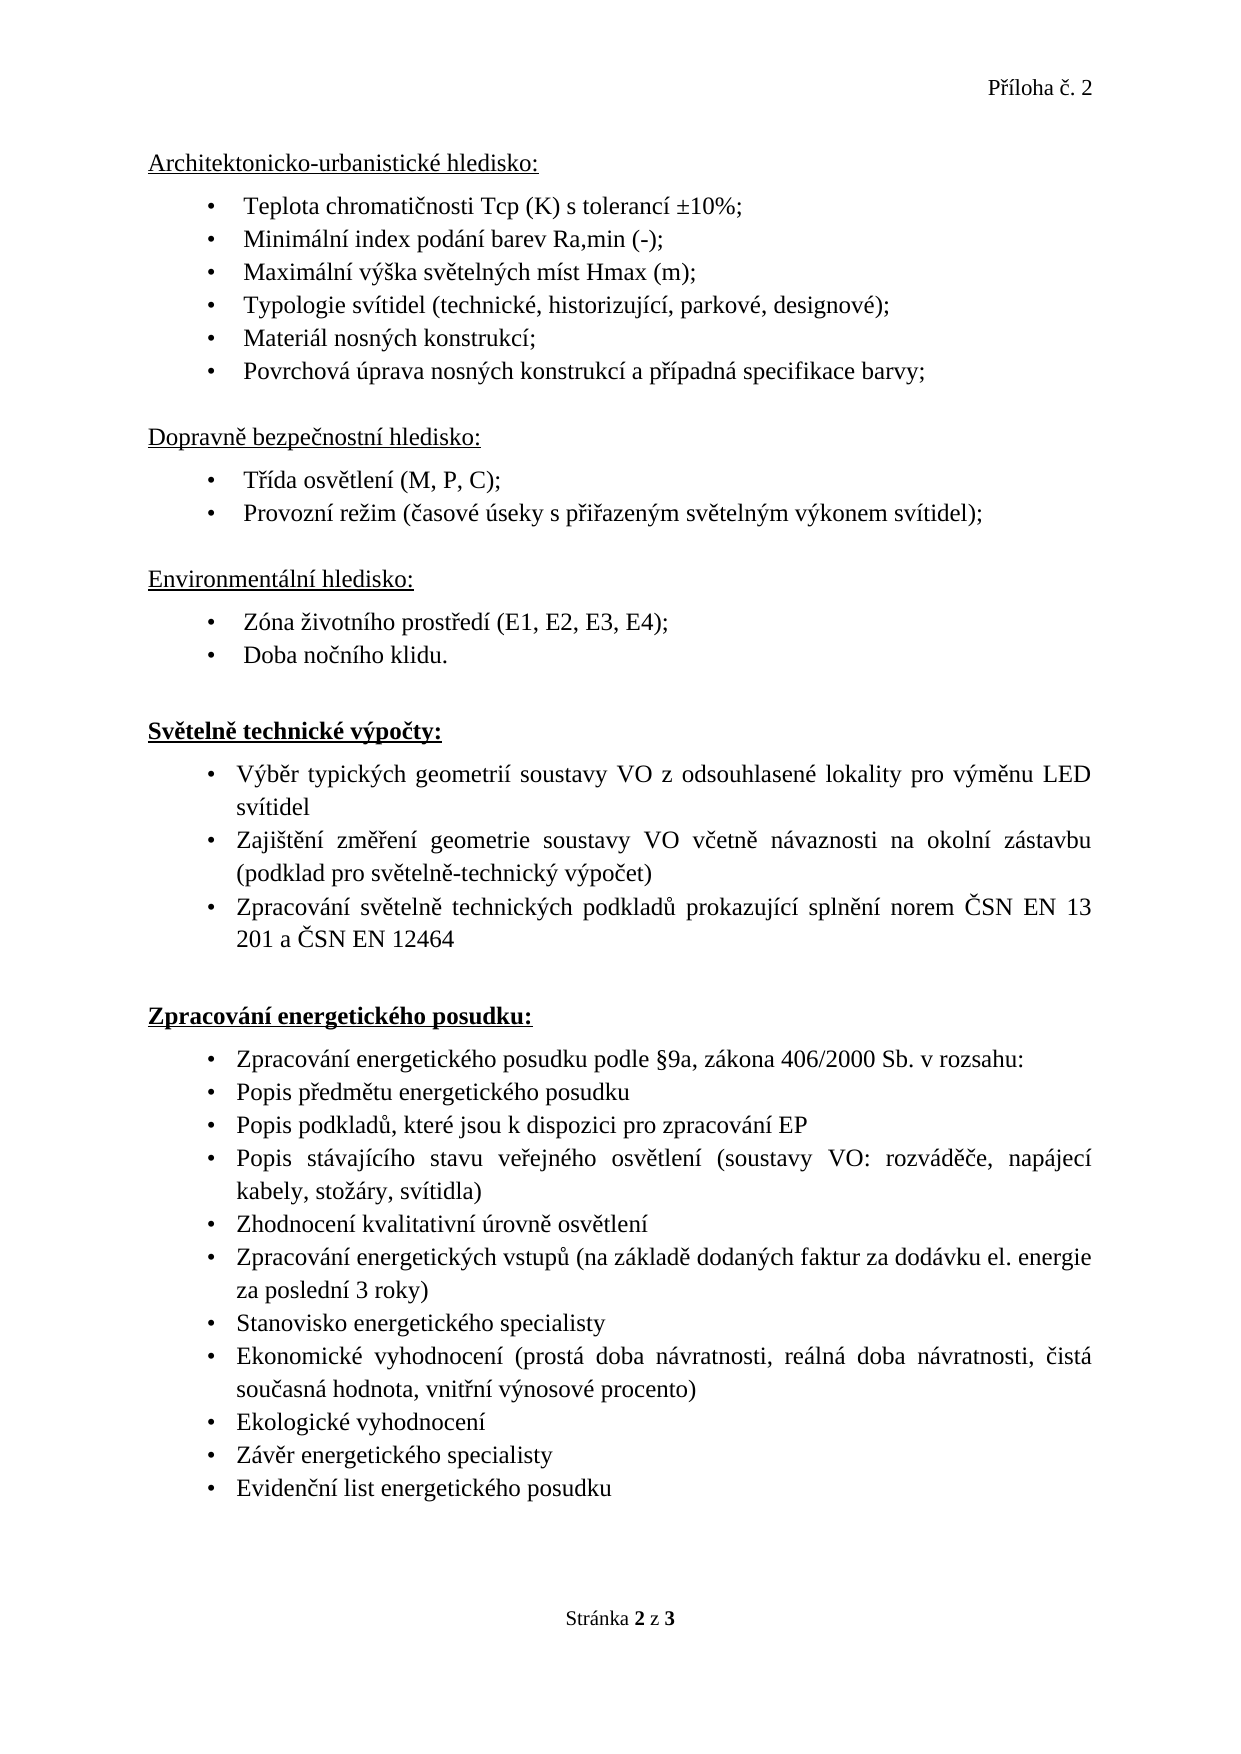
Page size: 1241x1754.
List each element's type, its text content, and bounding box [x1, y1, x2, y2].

text • Třída osvětlení (M, P, C); [207, 465, 1093, 494]
text • Minimální index podání barev Ra,min (-); [207, 224, 1093, 252]
text • Povrchová úprava nosných konstrukcí a případná specifikace barvy; [207, 356, 1093, 384]
text • Zajištění změření geometrie soustavy VO včetně návaznosti na okolní zástavbu (podklad pro světelně-technický výpočet) [207, 826, 1093, 887]
text Světelně technické výpočty: [148, 716, 1093, 745]
text • Provozní režim (časové úseky s přiřazeným světelným výkonem svítidel); [207, 498, 1093, 527]
text Zpracování energetického posudku: [148, 1001, 1093, 1029]
text • Doba nočního klidu. [207, 640, 1093, 669]
text • Popis stávajícího stavu veřejného osvětlení (soustavy VO: rozváděče, napájecí kabely, stožáry, svítidla) [207, 1143, 1093, 1205]
text • Popis předmětu energetického posudku [207, 1077, 1093, 1106]
text Environmentální hledisko: [148, 564, 1093, 593]
text • Zhodnocení kvalitativní úrovně osvětlení [207, 1209, 1093, 1238]
text • Zpracování světelně technických podkladů prokazující splnění norem ČSN EN 13 201 a ČSN EN 12464 [207, 892, 1093, 953]
text • Teplota chromatičnosti Tcp (K) s tolerancí ±10%; [207, 191, 1093, 219]
text • Evidenční list energetického posudku [207, 1473, 1093, 1502]
text Dopravně bezpečnostní hledisko: [148, 422, 1093, 451]
text • Typologie svítidel (technické, historizující, parkové, designové); [207, 290, 1093, 318]
text • Zpracování energetického posudku podle §9a, zákona 406/2000 Sb. v rozsahu: [207, 1044, 1093, 1073]
text • Ekonomické vyhodnocení (prostá doba návratnosti, reálná doba návratnosti, čistá současná hodnota, vnitřní výnosové procento) [207, 1341, 1093, 1403]
text • Maximální výška světelných míst Hmax (m); [207, 257, 1093, 286]
text • Materiál nosných konstrukcí; [207, 323, 1093, 352]
text • Zóna životního prostředí (E1, E2, E3, E4); [207, 607, 1093, 636]
text • Ekologické vyhodnocení [207, 1407, 1093, 1436]
text • Popis podkladů, které jsou k dispozici pro zpracování EP [207, 1110, 1093, 1139]
text • Stanovisko energetického specialisty [207, 1308, 1093, 1337]
text Architektonicko-urbanistické hledisko: [148, 148, 1093, 176]
text • Výběr typických geometrií soustavy VO z odsouhlasené lokality pro výměnu LED svítidel [207, 759, 1093, 821]
text • Zpracování energetických vstupů (na základě dodaných faktur za dodávku el. energie za poslední 3 roky) [207, 1242, 1093, 1304]
text • Závěr energetického specialisty [207, 1440, 1093, 1469]
